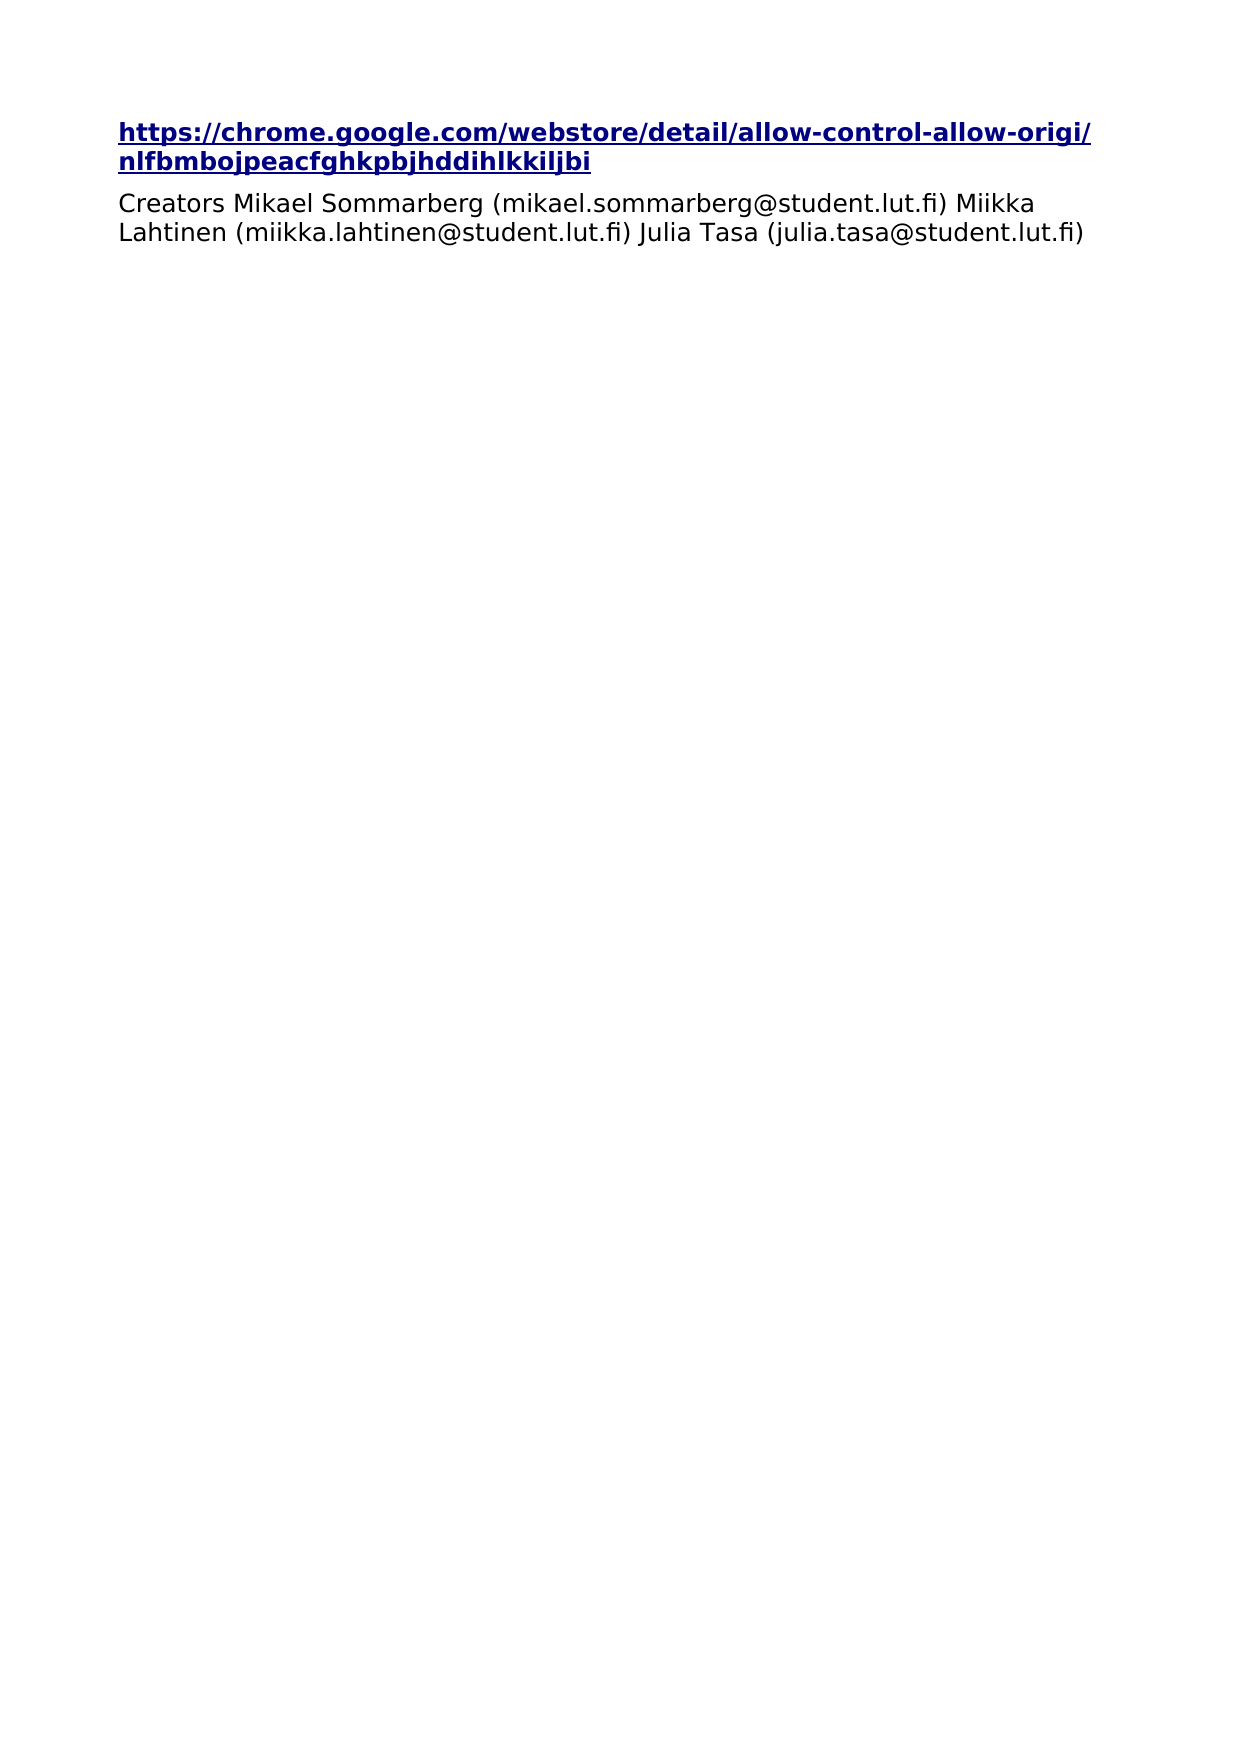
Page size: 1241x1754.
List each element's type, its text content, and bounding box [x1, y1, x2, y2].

text Creators Mikael Sommarberg (mikael.sommarberg@student.lut.fi) Miikka Lahtinen (miikka.lahtinen@student.lut.fi) Julia Tasa (julia.tasa@student.lut.fi) [118, 189, 1122, 247]
text https://chrome.google.com/webstore/detail/allow-control-allow-origi/nlfbmbojpeacfghkpbjhddihlkkiljbi [118, 118, 1122, 176]
